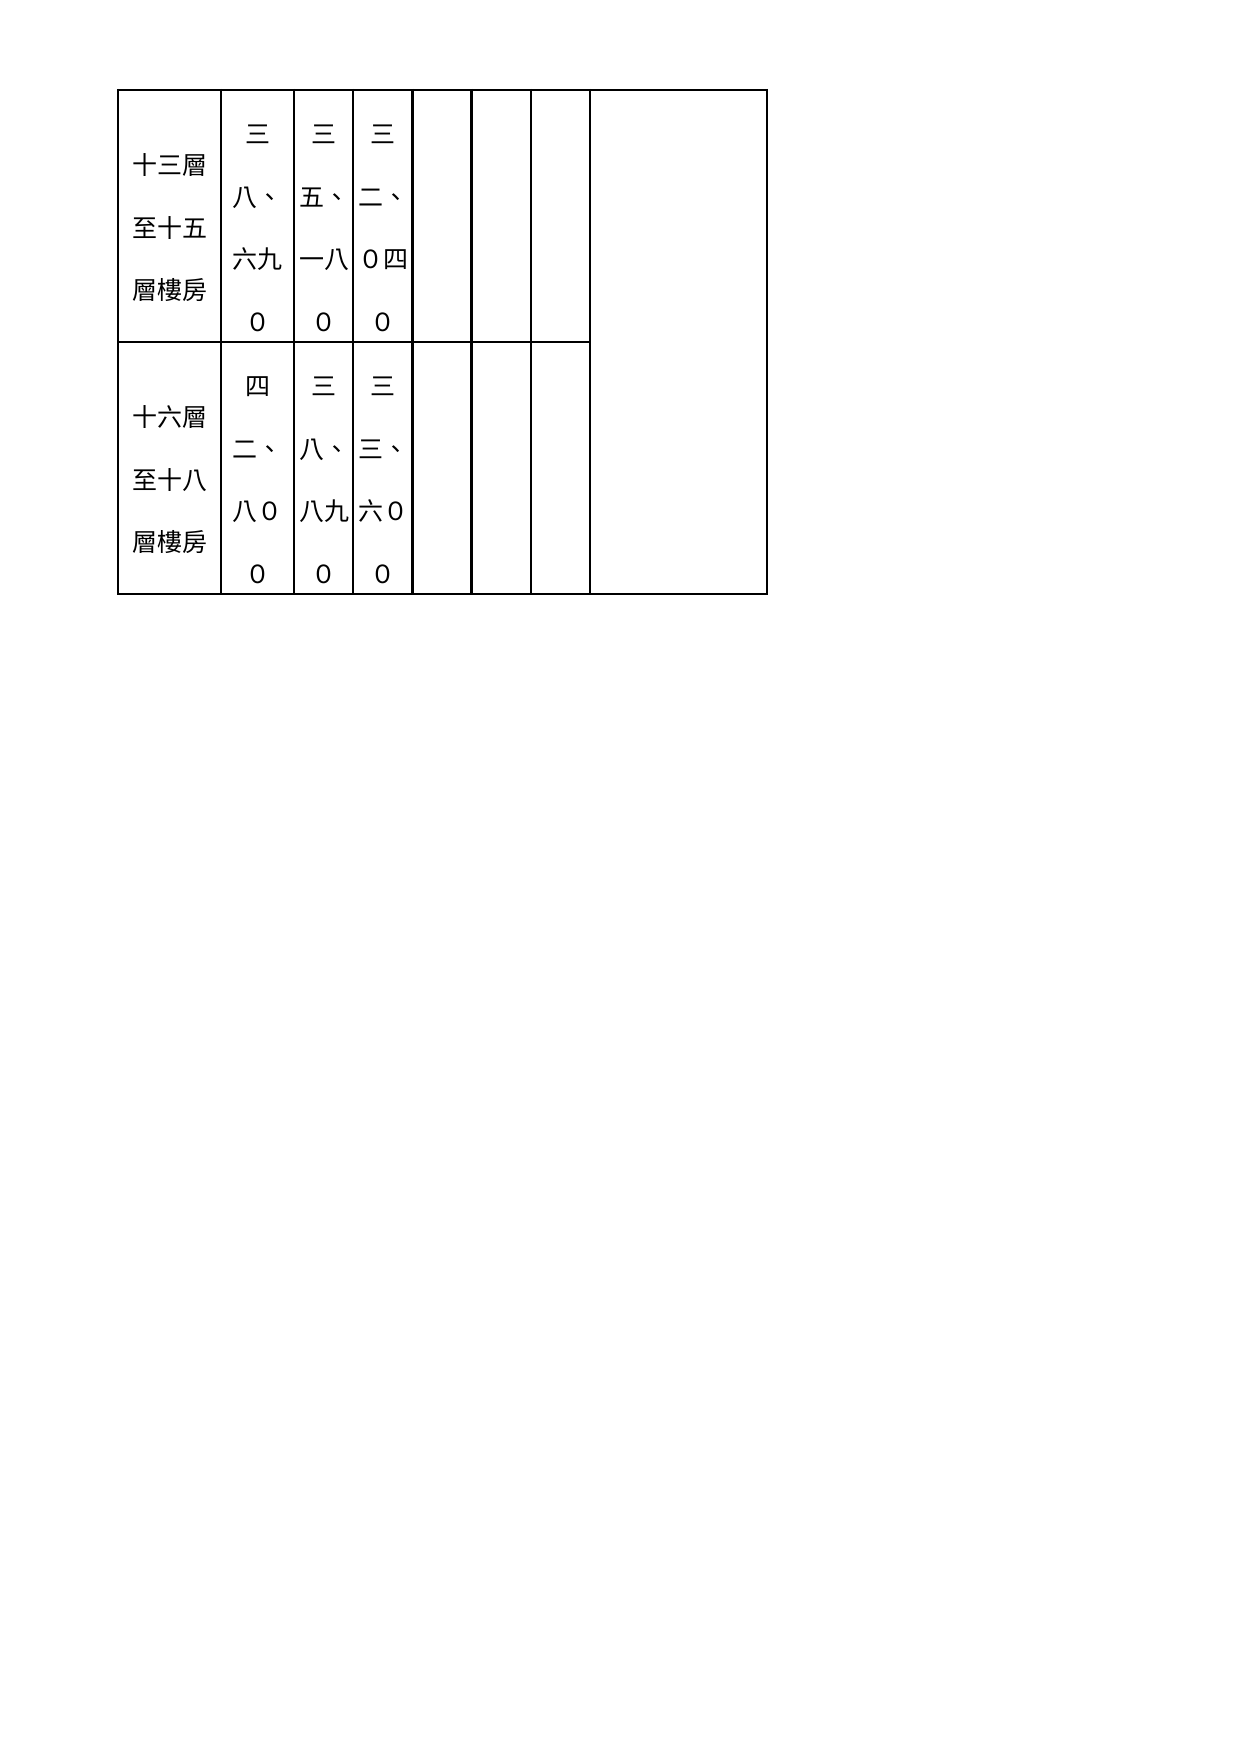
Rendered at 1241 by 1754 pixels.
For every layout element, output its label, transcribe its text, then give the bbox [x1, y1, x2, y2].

table_cell [414, 343, 470, 593]
table_cell [414, 91, 470, 341]
table_cell [532, 343, 589, 593]
table_cell 十三層至十五層樓房 [119, 91, 220, 341]
table_cell [532, 91, 589, 341]
table_cell [591, 91, 766, 593]
table_cell 三八、六九０ [222, 91, 293, 341]
table_cell 三三、六００ [354, 343, 411, 593]
table_cell 三五、一八０ [295, 91, 352, 341]
table_cell 三二、０四０ [354, 91, 411, 341]
table_cell 十六層至十八層樓房 [119, 343, 220, 593]
table_cell 三八、八九０ [295, 343, 352, 593]
table_cell [473, 343, 530, 593]
table_cell [473, 91, 530, 341]
table_cell 四二、八０ ０ [222, 343, 293, 593]
